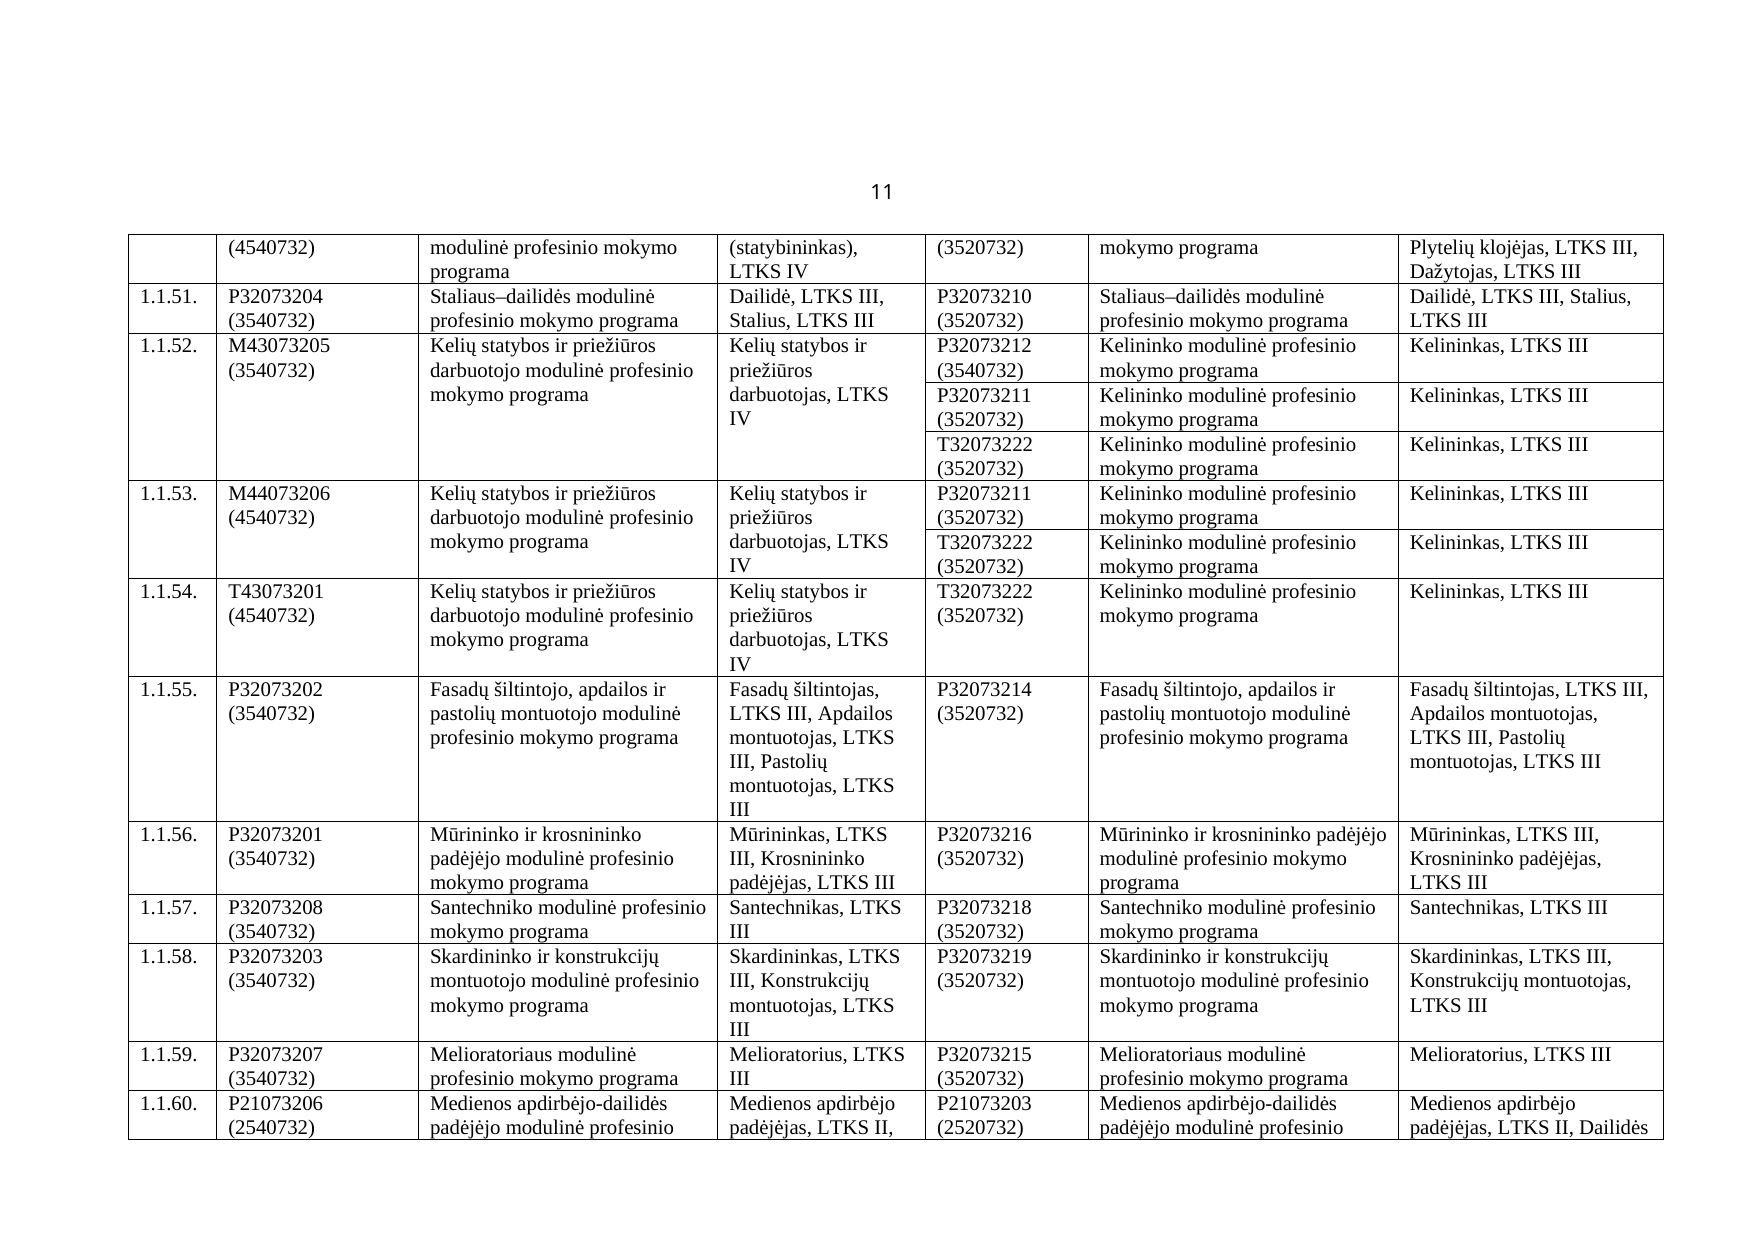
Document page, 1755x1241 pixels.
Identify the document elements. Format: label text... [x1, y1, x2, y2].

table_cell Skardininko ir konstrukcijų montuotojo modulinė profesinio mokymo programa [419, 944, 717, 1041]
table_cell Mūrininkas, LTKS III, Krosnininko padėjėjas, LTKS III [1399, 822, 1663, 894]
table_cell P32073204 (3540732) [217, 284, 418, 332]
table_cell (3520732) [926, 235, 1088, 283]
table_cell P32073210 (3520732) [926, 284, 1088, 332]
table_cell Kelininko modulinė profesinio mokymo programa [1089, 383, 1398, 431]
table_cell 1.1.55. [129, 677, 216, 821]
table_cell P32073208 (3540732) [217, 895, 418, 943]
table_cell Kelių statybos ir priežiūros darbuotojo modulinė profesinio mokymo programa [419, 481, 717, 578]
table_cell [129, 235, 216, 283]
table_cell Kelių statybos ir priežiūros darbuotojas, LTKS IV [718, 334, 925, 480]
table_cell P32073218 (3520732) [926, 895, 1088, 943]
table_cell T32073222 (3520732) [926, 530, 1088, 578]
table_cell Santechniko modulinė profesinio mokymo programa [419, 895, 717, 943]
table_cell Kelininko modulinė profesinio mokymo programa [1089, 334, 1398, 382]
table_cell M44073206 (4540732) [217, 481, 418, 578]
table_cell 1.1.52. [129, 334, 216, 480]
table_cell P32073216 (3520732) [926, 822, 1088, 894]
table_cell P32073211 (3520732) [926, 383, 1088, 431]
table_cell Kelininko modulinė profesinio mokymo programa [1089, 481, 1398, 529]
table_cell Fasadų šiltintojas, LTKS III, Apdailos montuotojas, LTKS III, Pastolių montuotojas, LTKS III [1399, 677, 1663, 821]
table_cell (statybininkas), LTKS IV [718, 235, 925, 283]
table_cell modulinė profesinio mokymo programa [419, 235, 717, 283]
table_cell 1.1.57. [129, 895, 216, 943]
table_cell Dailidė, LTKS III, Stalius, LTKS III [1399, 284, 1663, 332]
table_cell T43073201 (4540732) [217, 579, 418, 676]
table_cell 1.1.56. [129, 822, 216, 894]
table_cell mokymo programa [1089, 235, 1398, 283]
table_cell Skardininkas, LTKS III, Konstrukcijų montuotojas, LTKS III [1399, 944, 1663, 1041]
table_cell Fasadų šiltintojas, LTKS III, Apdailos montuotojas, LTKS III, Pastolių montuotojas, LTKS III [718, 677, 925, 821]
table_cell Santechnikas, LTKS III [1399, 895, 1663, 943]
table_cell Staliaus–dailidės modulinė profesinio mokymo programa [419, 284, 717, 332]
table_cell Kelių statybos ir priežiūros darbuotojo modulinė profesinio mokymo programa [419, 579, 717, 676]
table_cell Melioratoriaus modulinė profesinio mokymo programa [419, 1042, 717, 1090]
table_cell Melioratorius, LTKS III [718, 1042, 925, 1090]
table_cell P32073212 (3540732) [926, 334, 1088, 382]
table_cell Melioratorius, LTKS III [1399, 1042, 1663, 1090]
table_cell Kelininkas, LTKS III [1399, 383, 1663, 431]
table_cell Staliaus–dailidės modulinė profesinio mokymo programa [1089, 284, 1398, 332]
table_cell Kelininkas, LTKS III [1399, 481, 1663, 529]
table_cell P32073202 (3540732) [217, 677, 418, 821]
table_cell Santechnikas, LTKS III [718, 895, 925, 943]
table_cell Melioratoriaus modulinė profesinio mokymo programa [1089, 1042, 1398, 1090]
table_cell Kelių statybos ir priežiūros darbuotojas, LTKS IV [718, 579, 925, 676]
table_cell P32073211 (3520732) [926, 481, 1088, 529]
table_cell Kelininkas, LTKS III [1399, 530, 1663, 578]
table_cell P32073203 (3540732) [217, 944, 418, 1041]
table_cell P21073206 (2540732) [217, 1091, 418, 1139]
table_cell Santechniko modulinė profesinio mokymo programa [1089, 895, 1398, 943]
table_cell Fasadų šiltintojo, apdailos ir pastolių montuotojo modulinė profesinio mokymo programa [419, 677, 717, 821]
table_cell Kelininkas, LTKS III [1399, 579, 1663, 676]
table_cell P32073201 (3540732) [217, 822, 418, 894]
table_cell Mūrininko ir krosnininko padėjėjo modulinė profesinio mokymo programa [419, 822, 717, 894]
table_cell P21073203 (2520732) [926, 1091, 1088, 1139]
table_cell P32073207 (3540732) [217, 1042, 418, 1090]
table_cell Kelių statybos ir priežiūros darbuotojo modulinė profesinio mokymo programa [419, 334, 717, 480]
table_cell (4540732) [217, 235, 418, 283]
table_cell M43073205 (3540732) [217, 334, 418, 480]
table_cell T32073222 (3520732) [926, 432, 1088, 480]
table_cell Dailidė, LTKS III, Stalius, LTKS III [718, 284, 925, 332]
table_cell 1.1.54. [129, 579, 216, 676]
table_cell 1.1.60. [129, 1091, 216, 1139]
table_cell Skardininko ir konstrukcijų montuotojo modulinė profesinio mokymo programa [1089, 944, 1398, 1041]
table_cell 1.1.51. [129, 284, 216, 332]
table_cell Fasadų šiltintojo, apdailos ir pastolių montuotojo modulinė profesinio mokymo programa [1089, 677, 1398, 821]
table_cell Skardininkas, LTKS III, Konstrukcijų montuotojas, LTKS III [718, 944, 925, 1041]
table_cell Medienos apdirbėjo padėjėjas, LTKS II, [718, 1091, 925, 1139]
table_cell Medienos apdirbėjo-dailidės padėjėjo modulinė profesinio [1089, 1091, 1398, 1139]
table_cell Kelininko modulinė profesinio mokymo programa [1089, 579, 1398, 676]
table_cell Kelininko modulinė profesinio mokymo programa [1089, 530, 1398, 578]
table_cell 1.1.53. [129, 481, 216, 578]
table_cell 1.1.58. [129, 944, 216, 1041]
table_cell Mūrininkas, LTKS III, Krosnininko padėjėjas, LTKS III [718, 822, 925, 894]
table_cell Medienos apdirbėjo padėjėjas, LTKS II, Dailidės [1399, 1091, 1663, 1139]
table_cell Medienos apdirbėjo-dailidės padėjėjo modulinė profesinio [419, 1091, 717, 1139]
table_cell P32073219 (3520732) [926, 944, 1088, 1041]
table_cell 1.1.59. [129, 1042, 216, 1090]
table_cell Mūrininko ir krosnininko padėjėjo modulinė profesinio mokymo programa [1089, 822, 1398, 894]
table_cell P32073215 (3520732) [926, 1042, 1088, 1090]
table_cell T32073222 (3520732) [926, 579, 1088, 676]
table_cell Kelininko modulinė profesinio mokymo programa [1089, 432, 1398, 480]
table_cell Kelininkas, LTKS III [1399, 432, 1663, 480]
table_cell Kelininkas, LTKS III [1399, 334, 1663, 382]
table_cell Plytelių klojėjas, LTKS III, Dažytojas, LTKS III [1399, 235, 1663, 283]
table_cell P32073214 (3520732) [926, 677, 1088, 821]
table_cell Kelių statybos ir priežiūros darbuotojas, LTKS IV [718, 481, 925, 578]
